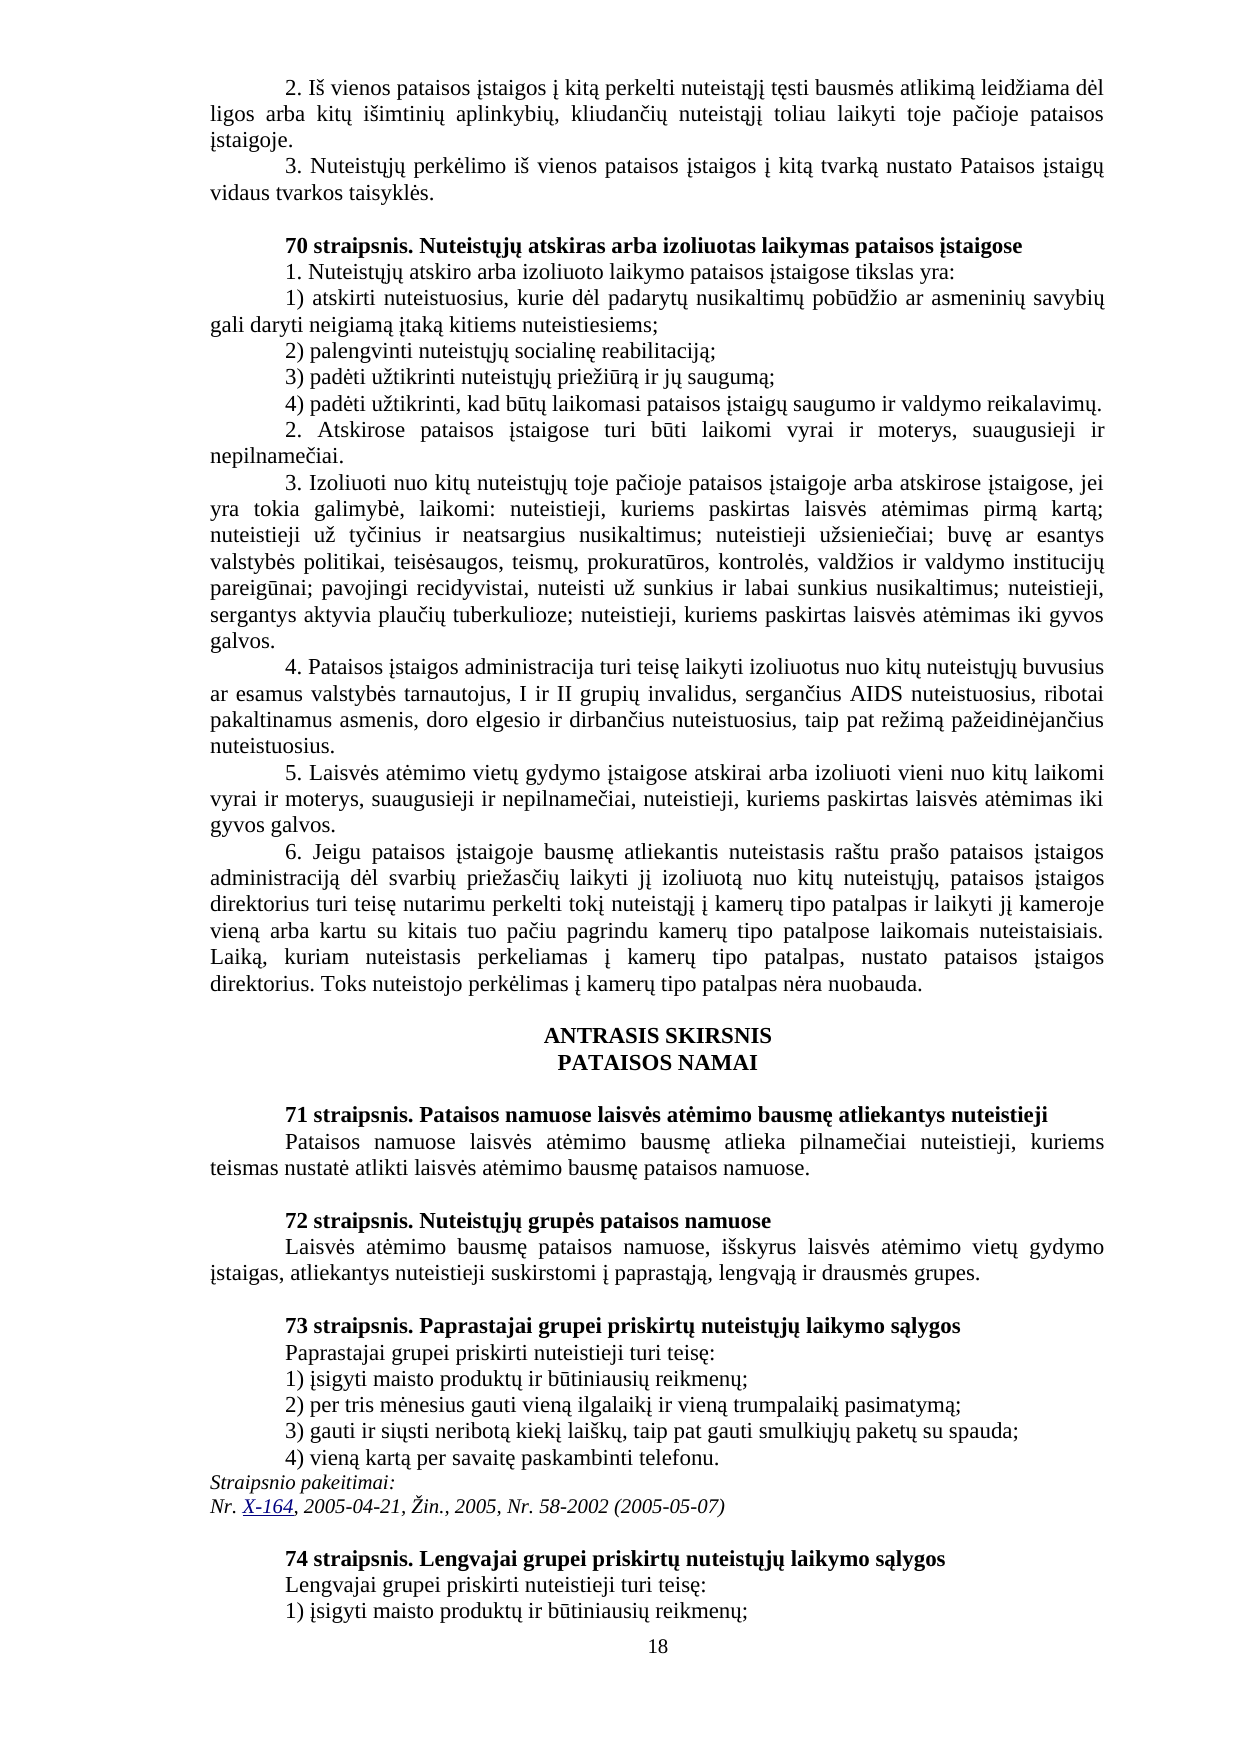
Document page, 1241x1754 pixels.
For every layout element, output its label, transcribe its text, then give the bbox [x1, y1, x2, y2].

text 72 straipsnis. Nuteistųjų grupės pataisos namuose [210, 1207, 1106, 1233]
text 3. Izoliuoti nuo kitų nuteistųjų toje pačioje pataisos įstaigoje arba atskirose įstaigose, jei yra tokia galimybė, laikomi: nuteistieji, kuriems paskirtas laisvės atėmimas pirmą kartą; nuteistieji už tyčinius ir neatsargius nusikaltimus; nuteistieji užsieniečiai; buvę ar esantys valstybės politikai, teisėsaugos, teismų, prokuratūros, kontrolės, valdžios ir valdymo institucijų pareigūnai; pavojingi recidyvistai, nuteisti už sunkius ir labai sunkius nusikaltimus; nuteistieji, sergantys aktyvia plaučių tuberkulioze; nuteistieji, kuriems paskirtas laisvės atėmimas iki gyvos galvos. [210, 469, 1106, 653]
text 1. Nuteistųjų atskiro arba izoliuoto laikymo pataisos įstaigose tikslas yra: [210, 258, 1106, 284]
text 5. Laisvės atėmimo vietų gydymo įstaigose atskirai arba izoliuoti vieni nuo kitų laikomi vyrai ir moterys, suaugusieji ir nepilnamečiai, nuteistieji, kuriems paskirtas laisvės atėmimas iki gyvos galvos. [210, 759, 1106, 838]
subtitle PATAISOS NAMAI [210, 1049, 1106, 1075]
text Pataisos namuose laisvės atėmimo bausmę atlieka pilnamečiai nuteistieji, kuriems teismas nustatė atlikti laisvės atėmimo bausmę pataisos namuose. [210, 1128, 1106, 1180]
text Nr. X-164, 2005-04-21, Žin., 2005, Nr. 58-2002 (2005-05-07) [210, 1494, 1106, 1518]
text 1) atskirti nuteistuosius, kurie dėl padarytų nusikaltimų pobūdžio ar asmeninių savybių gali daryti neigiamą įtaką kitiems nuteistiesiems; [210, 284, 1106, 337]
text 1) įsigyti maisto produktų ir būtiniausių reikmenų; [210, 1365, 1106, 1391]
text 3) gauti ir siųsti neribotą kiekį laiškų, taip pat gauti smulkiųjų paketų su spauda; [210, 1418, 1106, 1444]
text 3. Nuteistųjų perkėlimo iš vienos pataisos įstaigos į kitą tvarką nustato Pataisos įstaigų vidaus tvarkos taisyklės. [210, 153, 1106, 205]
text Laisvės atėmimo bausmę pataisos namuose, išskyrus laisvės atėmimo vietų gydymo įstaigas, atliekantys nuteistieji suskirstomi į paprastąją, lengvąją ir drausmės grupes. [210, 1233, 1106, 1286]
subtitle Antrasis skirsnis [210, 1022, 1106, 1049]
text 2) per tris mėnesius gauti vieną ilgalaikį ir vieną trumpalaikį pasimatymą; [210, 1391, 1106, 1418]
text 4) vieną kartą per savaitę paskambinti telefonu. [210, 1444, 1106, 1470]
text 74 straipsnis. Lengvajai grupei priskirtų nuteistųjų laikymo sąlygos [210, 1545, 1106, 1571]
text 73 straipsnis. Paprastajai grupei priskirtų nuteistųjų laikymo sąlygos [210, 1312, 1106, 1338]
text 2. Iš vienos pataisos įstaigos į kitą perkelti nuteistąjį tęsti bausmės atlikimą leidžiama dėl ligos arba kitų išimtinių aplinkybių, kliudančių nuteistąjį toliau laikyti toje pačioje pataisos įstaigoje. [210, 73, 1106, 153]
text Paprastajai grupei priskirti nuteistieji turi teisę: [210, 1338, 1106, 1365]
text 4. Pataisos įstaigos administracija turi teisę laikyti izoliuotus nuo kitų nuteistųjų buvusius ar esamus valstybės tarnautojus, I ir II grupių invalidus, sergančius AIDS nuteistuosius, ribotai pakaltinamus asmenis, doro elgesio ir dirbančius nuteistuosius, taip pat režimą pažeidinėjančius nuteistuosius. [210, 653, 1106, 759]
text 70 straipsnis. Nuteistųjų atskiras arba izoliuotas laikymas pataisos įstaigose [285, 232, 1106, 258]
text 71 straipsnis. Pataisos namuose laisvės atėmimo bausmę atliekantys nuteistieji [285, 1101, 1106, 1128]
text 6. Jeigu pataisos įstaigoje bausmę atliekantis nuteistasis raštu prašo pataisos įstaigos administraciją dėl svarbių priežasčių laikyti jį izoliuotą nuo kitų nuteistųjų, pataisos įstaigos direktorius turi teisę nutarimu perkelti tokį nuteistąjį į kamerų tipo patalpas ir laikyti jį kameroje vieną arba kartu su kitais tuo pačiu pagrindu kamerų tipo patalpose laikomais nuteistaisiais. Laiką, kuriam nuteistasis perkeliamas į kamerų tipo patalpas, nustato pataisos įstaigos direktorius. Toks nuteistojo perkėlimas į kamerų tipo patalpas nėra nuobauda. [210, 838, 1106, 996]
text 2) palengvinti nuteistųjų socialinę reabilitaciją; [210, 337, 1106, 363]
text 4) padėti užtikrinti, kad būtų laikomasi pataisos įstaigų saugumo ir valdymo reikalavimų. [210, 390, 1106, 416]
text 2. Atskirose pataisos įstaigose turi būti laikomi vyrai ir moterys, suaugusieji ir nepilnamečiai. [210, 416, 1106, 469]
text Lengvajai grupei priskirti nuteistieji turi teisę: [210, 1571, 1106, 1597]
text 3) padėti užtikrinti nuteistųjų priežiūrą ir jų saugumą; [210, 363, 1106, 390]
text Straipsnio pakeitimai: [210, 1470, 1106, 1494]
text 1) įsigyti maisto produktų ir būtiniausių reikmenų; [210, 1597, 1106, 1624]
